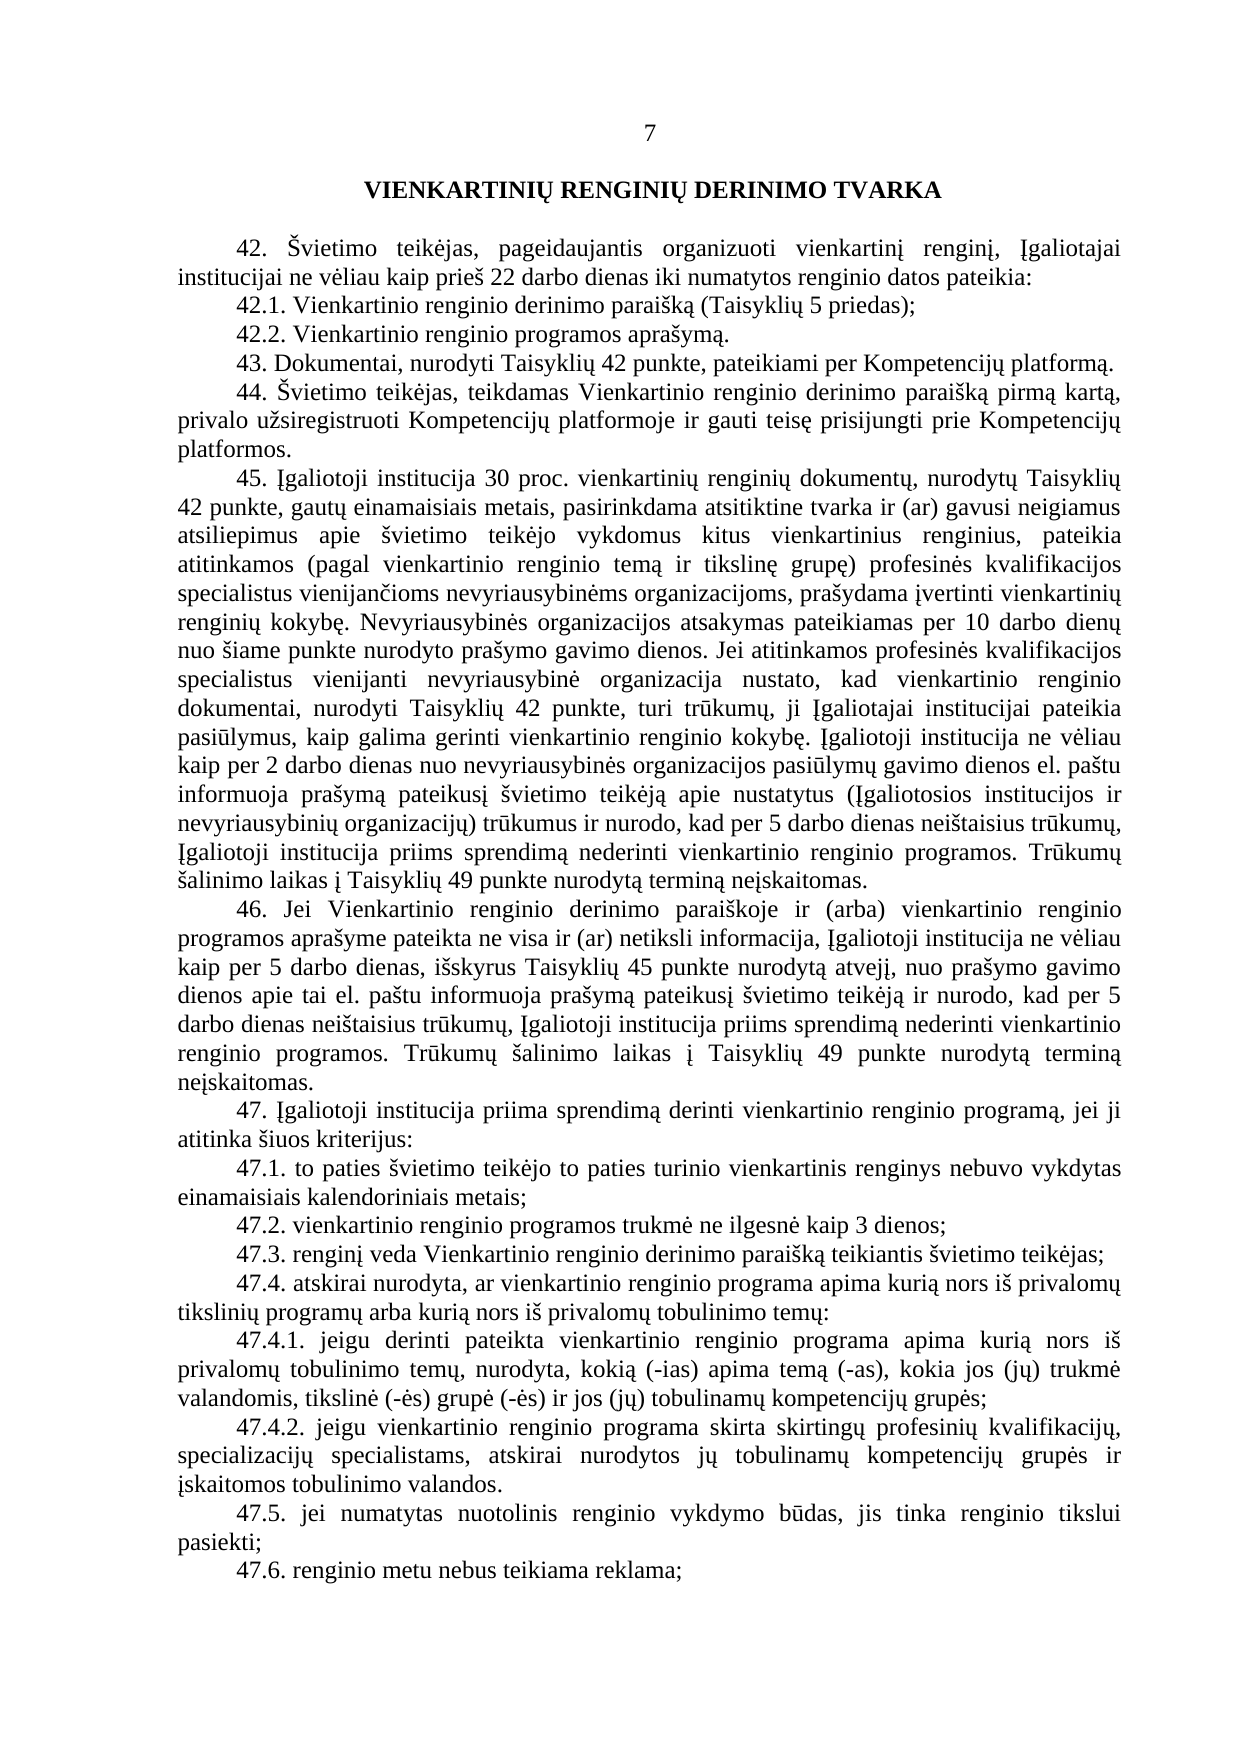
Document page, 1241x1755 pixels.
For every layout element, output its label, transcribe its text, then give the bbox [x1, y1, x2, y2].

text 47.5. jei numatytas nuotolinis renginio vykdymo būdas, jis tinka renginio tikslui pasiekti; [177, 1498, 1122, 1556]
text 47.3. renginį veda Vienkartinio renginio derinimo paraišką teikiantis švietimo teikėjas; [177, 1239, 1122, 1268]
text 47.4.1. jeigu derinti pateikta vienkartinio renginio programa apima kurią nors iš privalomų tobulinimo temų, nurodyta, kokią (-ias) apima temą (-as), kokia jos (jų) trukmė valandomis, tikslinė (-ės) grupė (-ės) ir jos (jų) tobulinamų kompetencijų grupės; [177, 1326, 1122, 1412]
text 47.6. renginio metu nebus teikiama reklama; [177, 1556, 1122, 1584]
text 46. Jei Vienkartinio renginio derinimo paraiškoje ir (arba) vienkartinio renginio programos aprašyme pateikta ne visa ir (ar) netiksli informacija, Įgaliotoji institucija ne vėliau kaip per 5 darbo dienas, išskyrus Taisyklių 45 punkte nurodytą atvejį, nuo prašymo gavimo dienos apie tai el. paštu informuoja prašymą pateikusį švietimo teikėją ir nurodo, kad per 5 darbo dienas neištaisius trūkumų, Įgaliotoji institucija priims sprendimą nederinti vienkartinio renginio programos. Trūkumų šalinimo laikas į Taisyklių 49 punkte nurodytą terminą neįskaitomas. [177, 894, 1122, 1096]
text 42.1. Vienkartinio renginio derinimo paraišką (Taisyklių 5 priedas); [177, 291, 1122, 319]
text 47.2. vienkartinio renginio programos trukmė ne ilgesnė kaip 3 dienos; [177, 1211, 1122, 1239]
text 47.4. atskirai nurodyta, ar vienkartinio renginio programa apima kurią nors iš privalomų tikslinių programų arba kurią nors iš privalomų tobulinimo temų: [177, 1268, 1122, 1326]
text 44. Švietimo teikėjas, teikdamas Vienkartinio renginio derinimo paraišką pirmą kartą, privalo užsiregistruoti Kompetencijų platformoje ir gauti teisę prisijungti prie Kompetencijų platformos. [177, 377, 1122, 463]
text VIENKARTINIŲ RENGINIŲ DERINIMO TVARKA [177, 176, 1122, 204]
text 45. Įgaliotoji institucija 30 proc. vienkartinių renginių dokumentų, nurodytų Taisyklių 42 punkte, gautų einamaisiais metais, pasirinkdama atsitiktine tvarka ir (ar) gavusi neigiamus atsiliepimus apie švietimo teikėjo vykdomus kitus vienkartinius renginius, pateikia atitinkamos (pagal vienkartinio renginio temą ir tikslinę grupę) profesinės kvalifikacijos specialistus vienijančioms nevyriausybinėms organizacijoms, prašydama įvertinti vienkartinių renginių kokybę. Nevyriausybinės organizacijos atsakymas pateikiamas per 10 darbo dienų nuo šiame punkte nurodyto prašymo gavimo dienos. Jei atitinkamos profesinės kvalifikacijos specialistus vienijanti nevyriausybinė organizacija nustato, kad vienkartinio renginio dokumentai, nurodyti Taisyklių 42 punkte, turi trūkumų, ji Įgaliotajai institucijai pateikia pasiūlymus, kaip galima gerinti vienkartinio renginio kokybę. Įgaliotoji institucija ne vėliau kaip per 2 darbo dienas nuo nevyriausybinės organizacijos pasiūlymų gavimo dienos el. paštu informuoja prašymą pateikusį švietimo teikėją apie nustatytus (Įgaliotosios institucijos ir nevyriausybinių organizacijų) trūkumus ir nurodo, kad per 5 darbo dienas neištaisius trūkumų, Įgaliotoji institucija priims sprendimą nederinti vienkartinio renginio programos. Trūkumų šalinimo laikas į Taisyklių 49 punkte nurodytą terminą neįskaitomas. [177, 463, 1122, 894]
text 42. Švietimo teikėjas, pageidaujantis organizuoti vienkartinį renginį, Įgaliotajai institucijai ne vėliau kaip prieš 22 darbo dienas iki numatytos renginio datos pateikia: [177, 233, 1122, 291]
text 47.1. to paties švietimo teikėjo to paties turinio vienkartinis renginys nebuvo vykdytas einamaisiais kalendoriniais metais; [177, 1153, 1122, 1211]
text 47. Įgaliotoji institucija priima sprendimą derinti vienkartinio renginio programą, jei ji atitinka šiuos kriterijus: [177, 1096, 1122, 1153]
text 47.4.2. jeigu vienkartinio renginio programa skirta skirtingų profesinių kvalifikacijų, specializacijų specialistams, atskirai nurodytos jų tobulinamų kompetencijų grupės ir įskaitomos tobulinimo valandos. [177, 1412, 1122, 1498]
text 42.2. Vienkartinio renginio programos aprašymą. [177, 319, 1122, 348]
text 43. Dokumentai, nurodyti Taisyklių 42 punkte, pateikiami per Kompetencijų platformą. [177, 348, 1122, 377]
